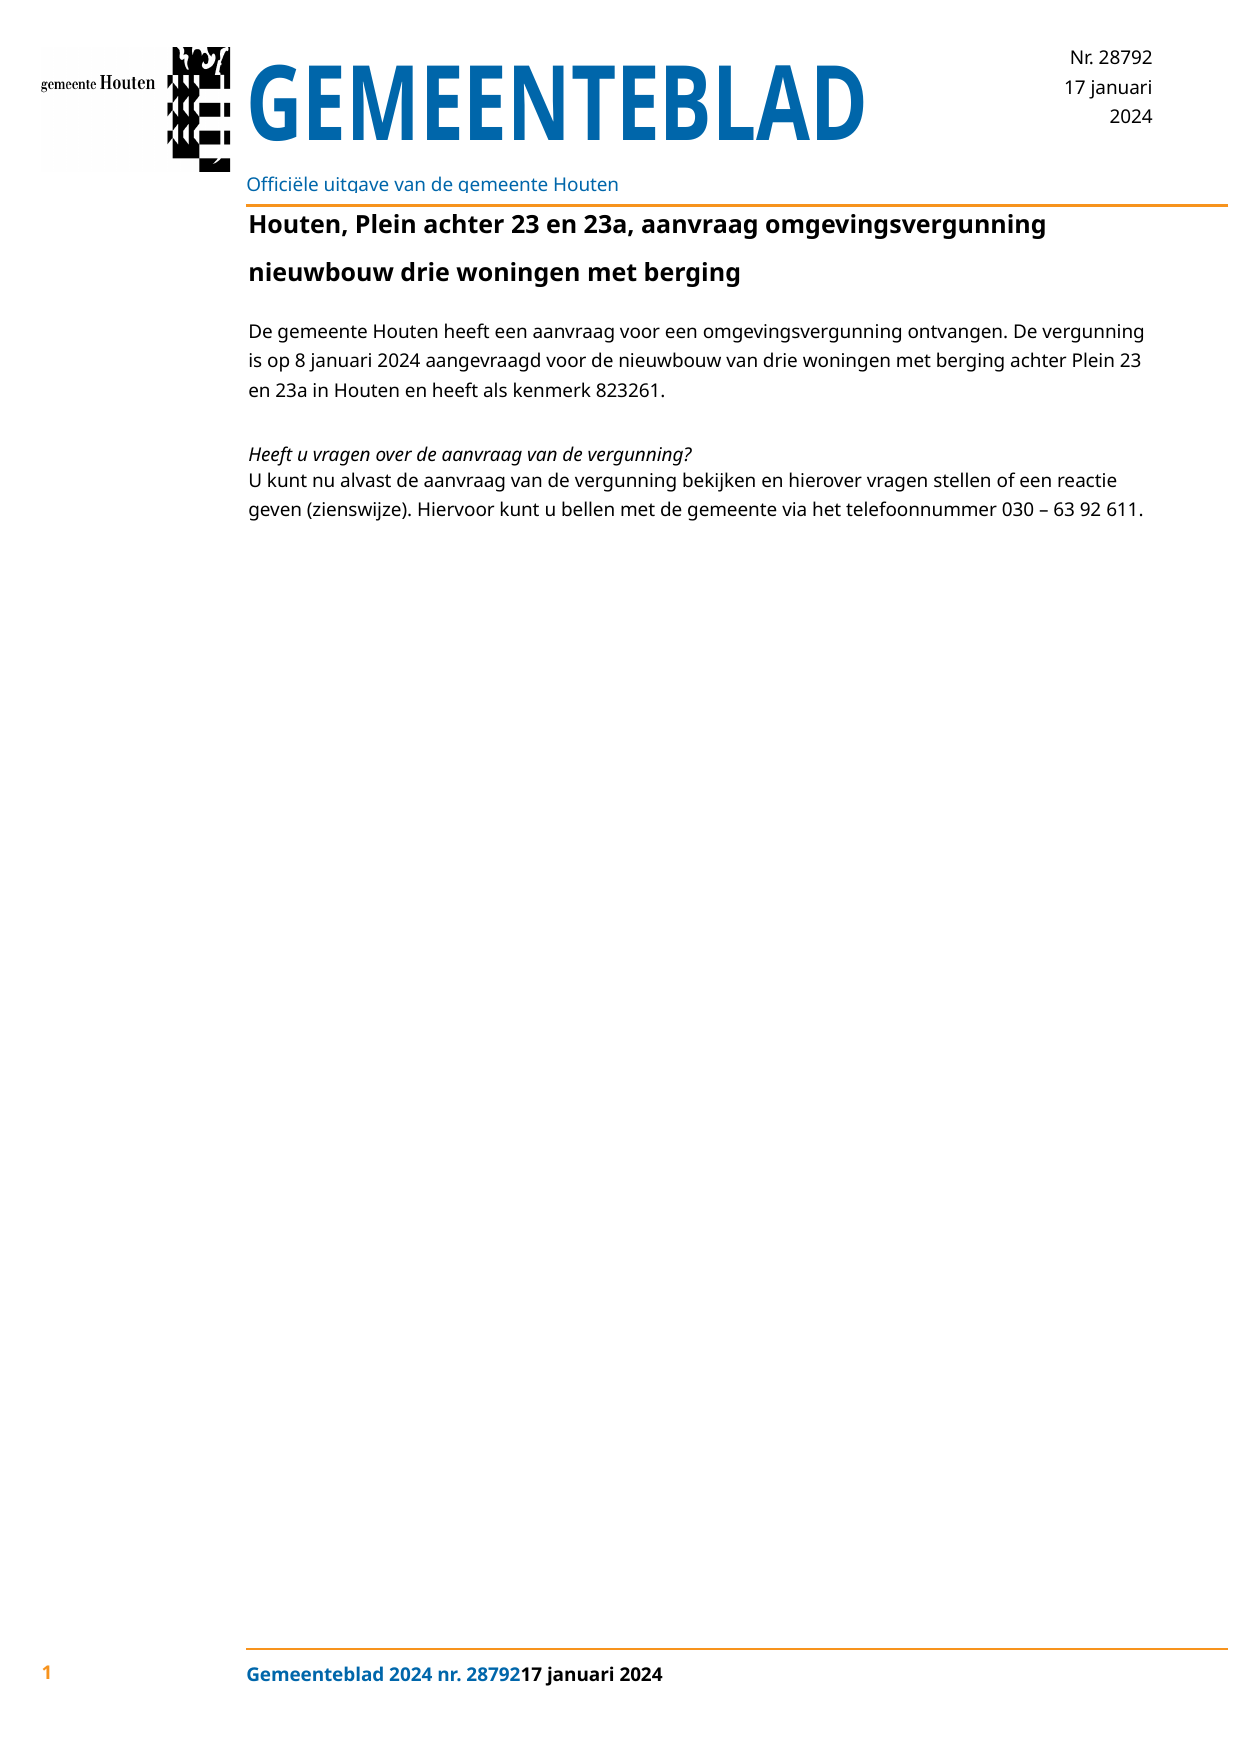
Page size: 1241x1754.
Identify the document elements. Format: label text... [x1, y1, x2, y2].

text U kunt nu alvast de aanvraag van de vergunning bekijken en hierover vragen stellen of een reactie geven (zienswijze). Hiervoor kunt u bellen met de gemeente via het telefoonnummer 030 – 63 92 611. [248, 467, 1152, 522]
text Heeft u vragen over de aanvraag van de vergunning? [248, 441, 1152, 467]
text De gemeente Houten heeft een aanvraag voor een omgevingsvergunning ontvangen. De vergunning is op 8 januari 2024 aangevraagd voor de nieuwbouw van drie woningen met berging achter Plein 23 en 23a in Houten en heeft als kenmerk 823261. [248, 318, 1152, 403]
picture [41, 47, 231, 172]
text Houten, Plein achter 23 en 23a, aanvraag omgevingsvergunning nieuwbouw drie woningen met berging [248, 207, 1152, 288]
